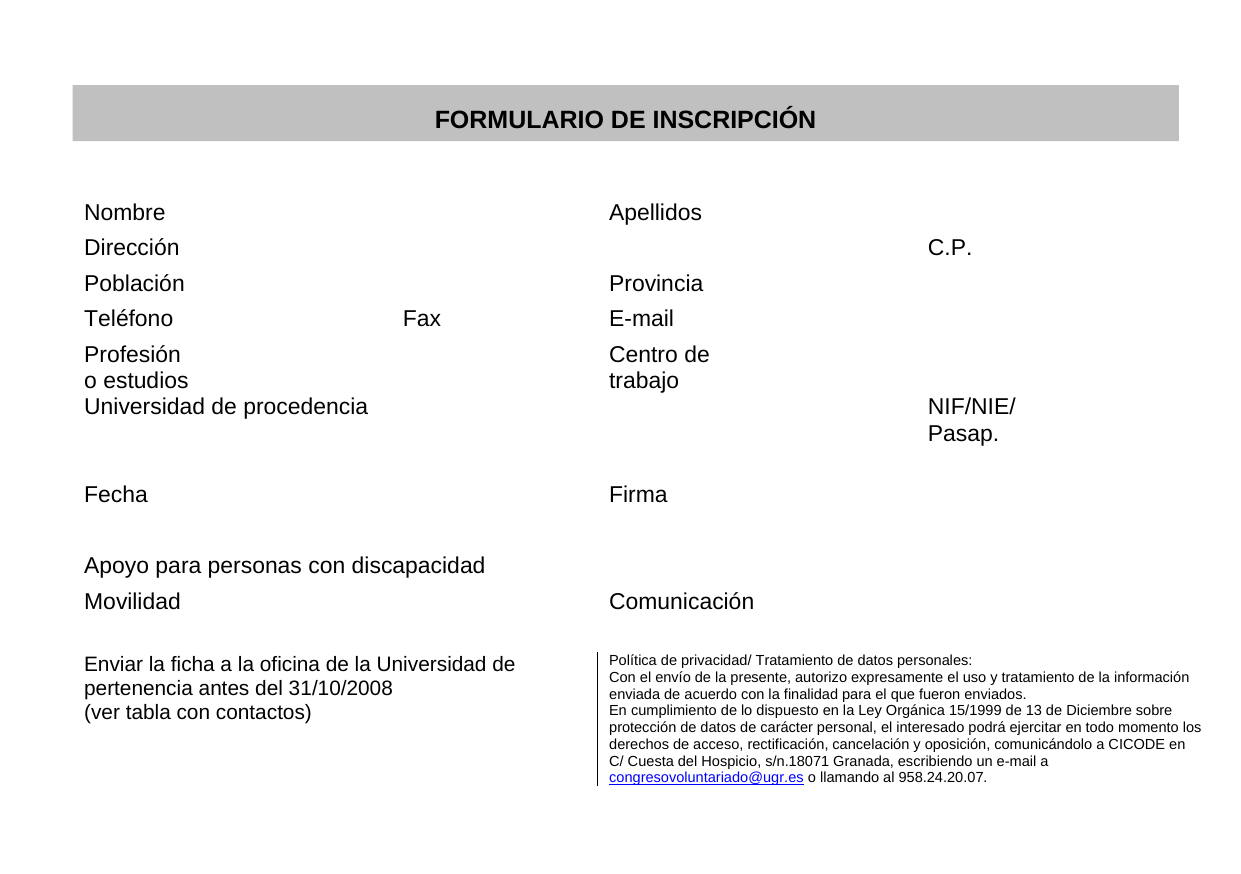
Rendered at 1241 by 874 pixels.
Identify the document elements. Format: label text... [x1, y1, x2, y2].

table_cell E-mail [598, 305, 916, 341]
table_header Apellidos [598, 199, 916, 234]
table_header Nombre [73, 199, 204, 234]
table_cell [460, 305, 598, 341]
table_cell [598, 517, 916, 552]
table_cell Provincia [598, 270, 916, 305]
table_cell Población [73, 270, 204, 305]
table_cell Universidad de procedencia [73, 393, 391, 446]
table_cell Firma [598, 481, 916, 517]
table_cell [204, 234, 916, 270]
table_cell [916, 446, 1179, 481]
table_cell [73, 446, 204, 481]
table_cell Fax [391, 305, 460, 341]
table_cell [204, 517, 598, 552]
table_cell Centro de trabajo [598, 341, 916, 393]
table_cell [598, 446, 916, 481]
table_cell [73, 517, 204, 552]
table_cell [973, 234, 1179, 270]
table_cell [916, 341, 1179, 393]
table_cell Movilidad [73, 588, 204, 623]
table_header Política de privacidad/ Tratamiento de datos personales: Con el envío de la presente, autorizo expresamente el uso y tratamiento de la información enviada de acuerdo con la finalidad para el que fueron enviados. En cumplimiento de lo dispuesto en la Ley Orgánica 15/1999 de 13 de Diciembre sobre protección de datos de carácter personal, el interesado podrá ejercitar en todo momento los derechos de acceso, rectificación, cancelación y oposición, comunicándolo a CICODE en C/ Cuesta del Hospicio, s/n.18071 Granada, escribiendo un e-mail a congresovoluntariado@ugr.es o llamando al 958.24.20.07. [598, 652, 1216, 786]
table_cell [204, 270, 598, 305]
table_cell Comunicación [598, 588, 916, 623]
table_cell [916, 552, 1179, 588]
table_cell [391, 393, 916, 446]
table_header Enviar la ficha a la oficina de la Universidad de pertenencia antes del 31/10/2008 (ver tabla con contactos) [73, 652, 597, 786]
table_cell C.P. [916, 234, 973, 270]
table_cell NIF/NIE/ Pasap. [916, 393, 1029, 446]
table_cell [204, 341, 598, 393]
table_cell [598, 552, 916, 588]
table_cell Teléfono [73, 305, 204, 341]
table_cell Fecha [73, 481, 204, 517]
table_cell [916, 481, 1179, 517]
table_cell Apoyo para personas con discapacidad [73, 552, 598, 588]
table_cell [916, 270, 1179, 305]
table_cell [916, 588, 1179, 623]
table_cell [204, 481, 598, 517]
table_cell [204, 446, 598, 481]
table_cell [1029, 393, 1179, 446]
table_header [204, 199, 598, 234]
table_header [916, 199, 1179, 234]
table_cell [204, 588, 598, 623]
table_cell [204, 305, 391, 341]
table_cell [916, 517, 1179, 552]
table_cell Dirección [73, 234, 204, 270]
table_cell [916, 305, 1179, 341]
table_cell Profesión o estudios [73, 341, 204, 393]
